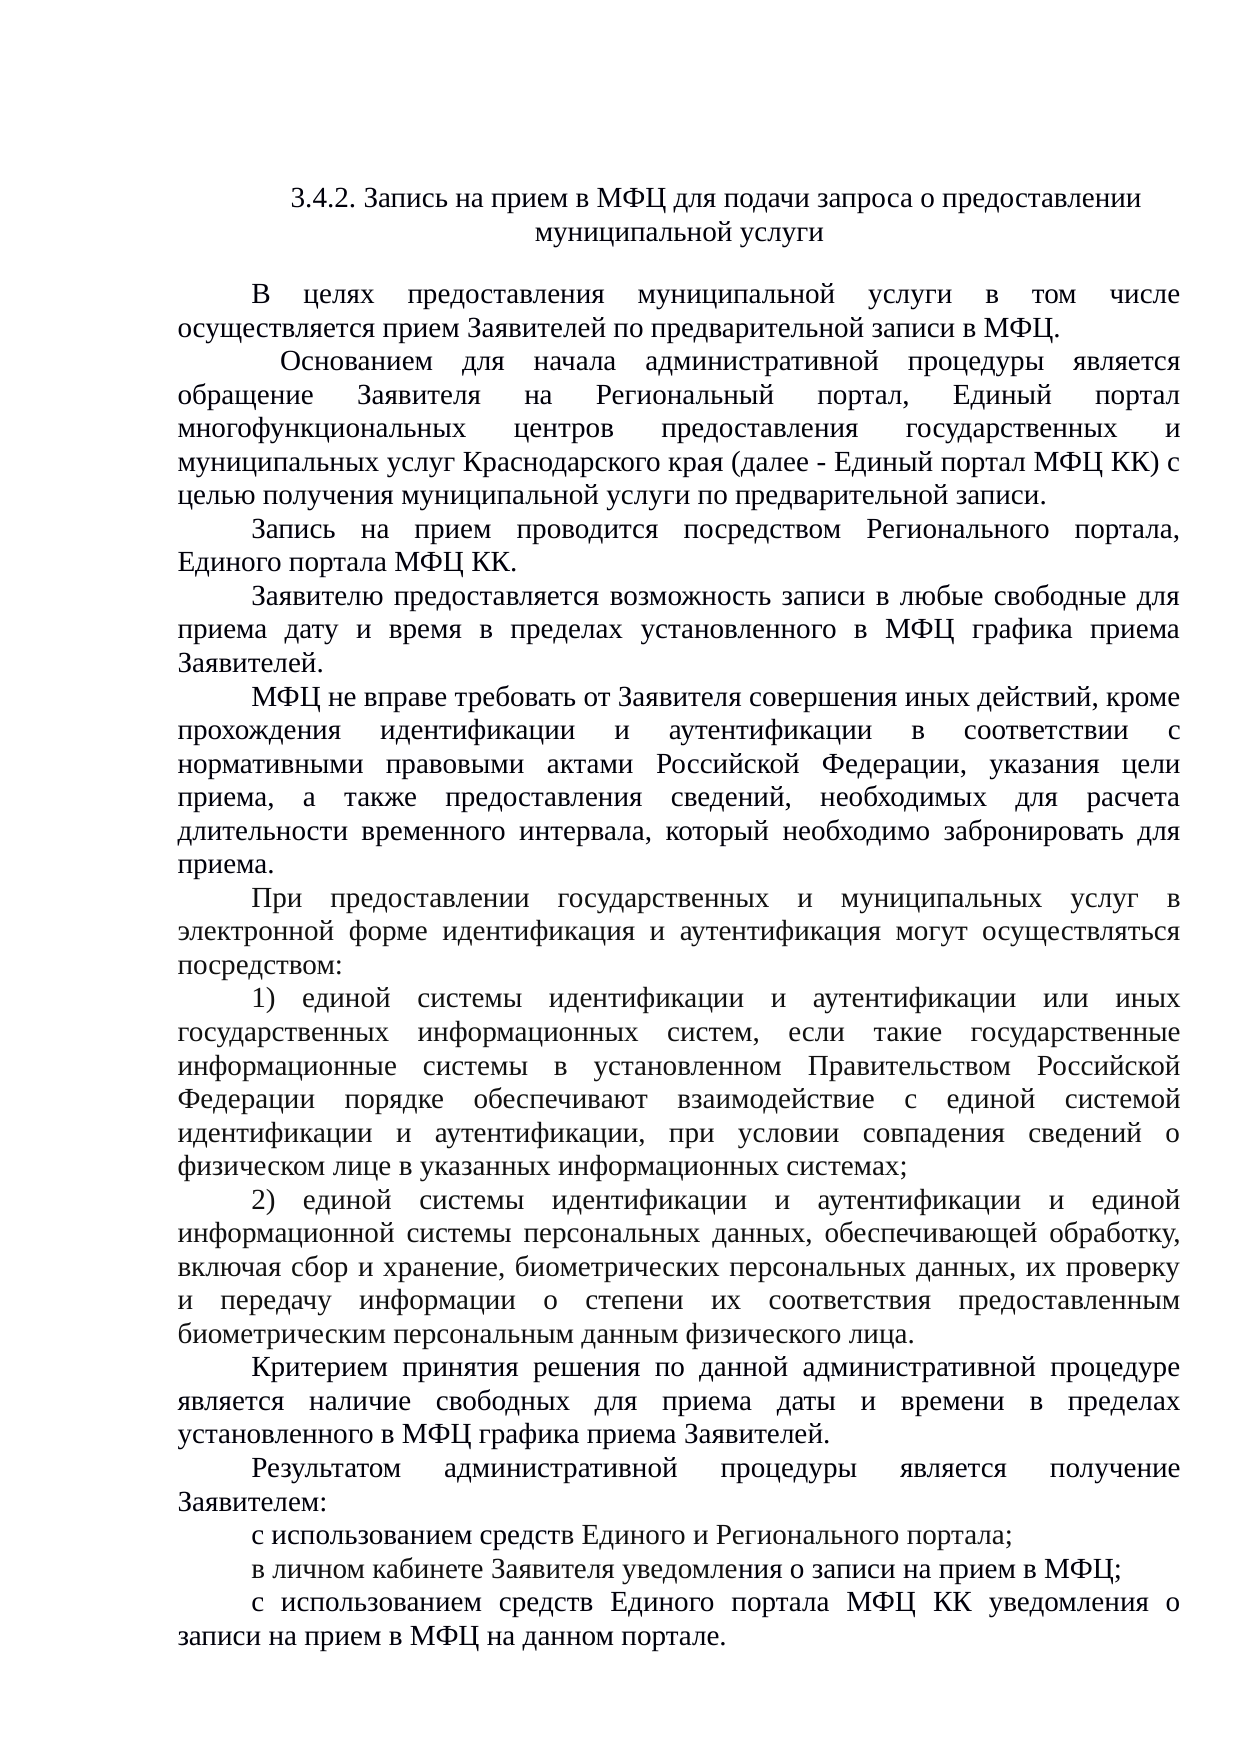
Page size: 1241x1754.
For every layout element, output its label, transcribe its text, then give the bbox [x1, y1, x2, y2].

text 1) единой системы идентификации и аутентификации или иных государственных информационных систем, если такие государственные информационные системы в установленном Правительством Российской Федерации порядке обеспечивают взаимодействие с единой системой идентификации и аутентификации, при условии совпадения сведений о физическом лице в указанных информационных системах; [177, 981, 1181, 1182]
text Заявителю предоставляется возможность записи в любые свободные для приема дату и время в пределах установленного в МФЦ графика приема Заявителей. [177, 578, 1181, 679]
text с использованием средств Единого портала МФЦ КК уведомления о записи на прием в МФЦ на данном портале. [177, 1584, 1181, 1651]
text При предоставлении государственных и муниципальных услуг в электронной форме идентификация и аутентификация могут осуществляться посредством: [177, 880, 1181, 981]
text Критерием принятия решения по данной административной процедуре является наличие свободных для приема даты и времени в пределах установленного в МФЦ графика приема Заявителей. [177, 1349, 1181, 1450]
text Запись на прием проводится посредством Регионального портала, Единого портала МФЦ КК. [177, 511, 1181, 578]
text МФЦ не вправе требовать от Заявителя совершения иных действий, кроме прохождения идентификации и аутентификации в соответствии с нормативными правовыми актами Российской Федерации, указания цели приема, а также предоставления сведений, необходимых для расчета длительности временного интервала, который необходимо забронировать для приема. [177, 679, 1181, 880]
text В целях предоставления муниципальной услуги в том числе осуществляется прием Заявителей по предварительной записи в МФЦ. [177, 276, 1181, 343]
text 2) единой системы идентификации и аутентификации и единой информационной системы персональных данных, обеспечивающей обработку, включая сбор и хранение, биометрических персональных данных, их проверку и передачу информации о степени их соответствия предоставленным биометрическим персональным данным физического лица. [177, 1182, 1181, 1349]
text с использованием средств Единого и Регионального портала; [177, 1517, 1181, 1551]
text Результатом административной процедуры является получение Заявителем: [177, 1450, 1181, 1517]
text 3.4.2. Запись на прием в МФЦ для подачи запроса о предоставлении муниципальной услуги [177, 180, 1181, 247]
text Основанием для начала административной процедуры является обращение Заявителя на Региональный портал, Единый портал многофункциональных центров предоставления государственных и муниципальных услуг Краснодарского края (далее - Единый портал МФЦ КК) с целью получения муниципальной услуги по предварительной записи. [177, 343, 1181, 511]
text в личном кабинете Заявителя уведомления о записи на прием в МФЦ; [177, 1551, 1181, 1584]
